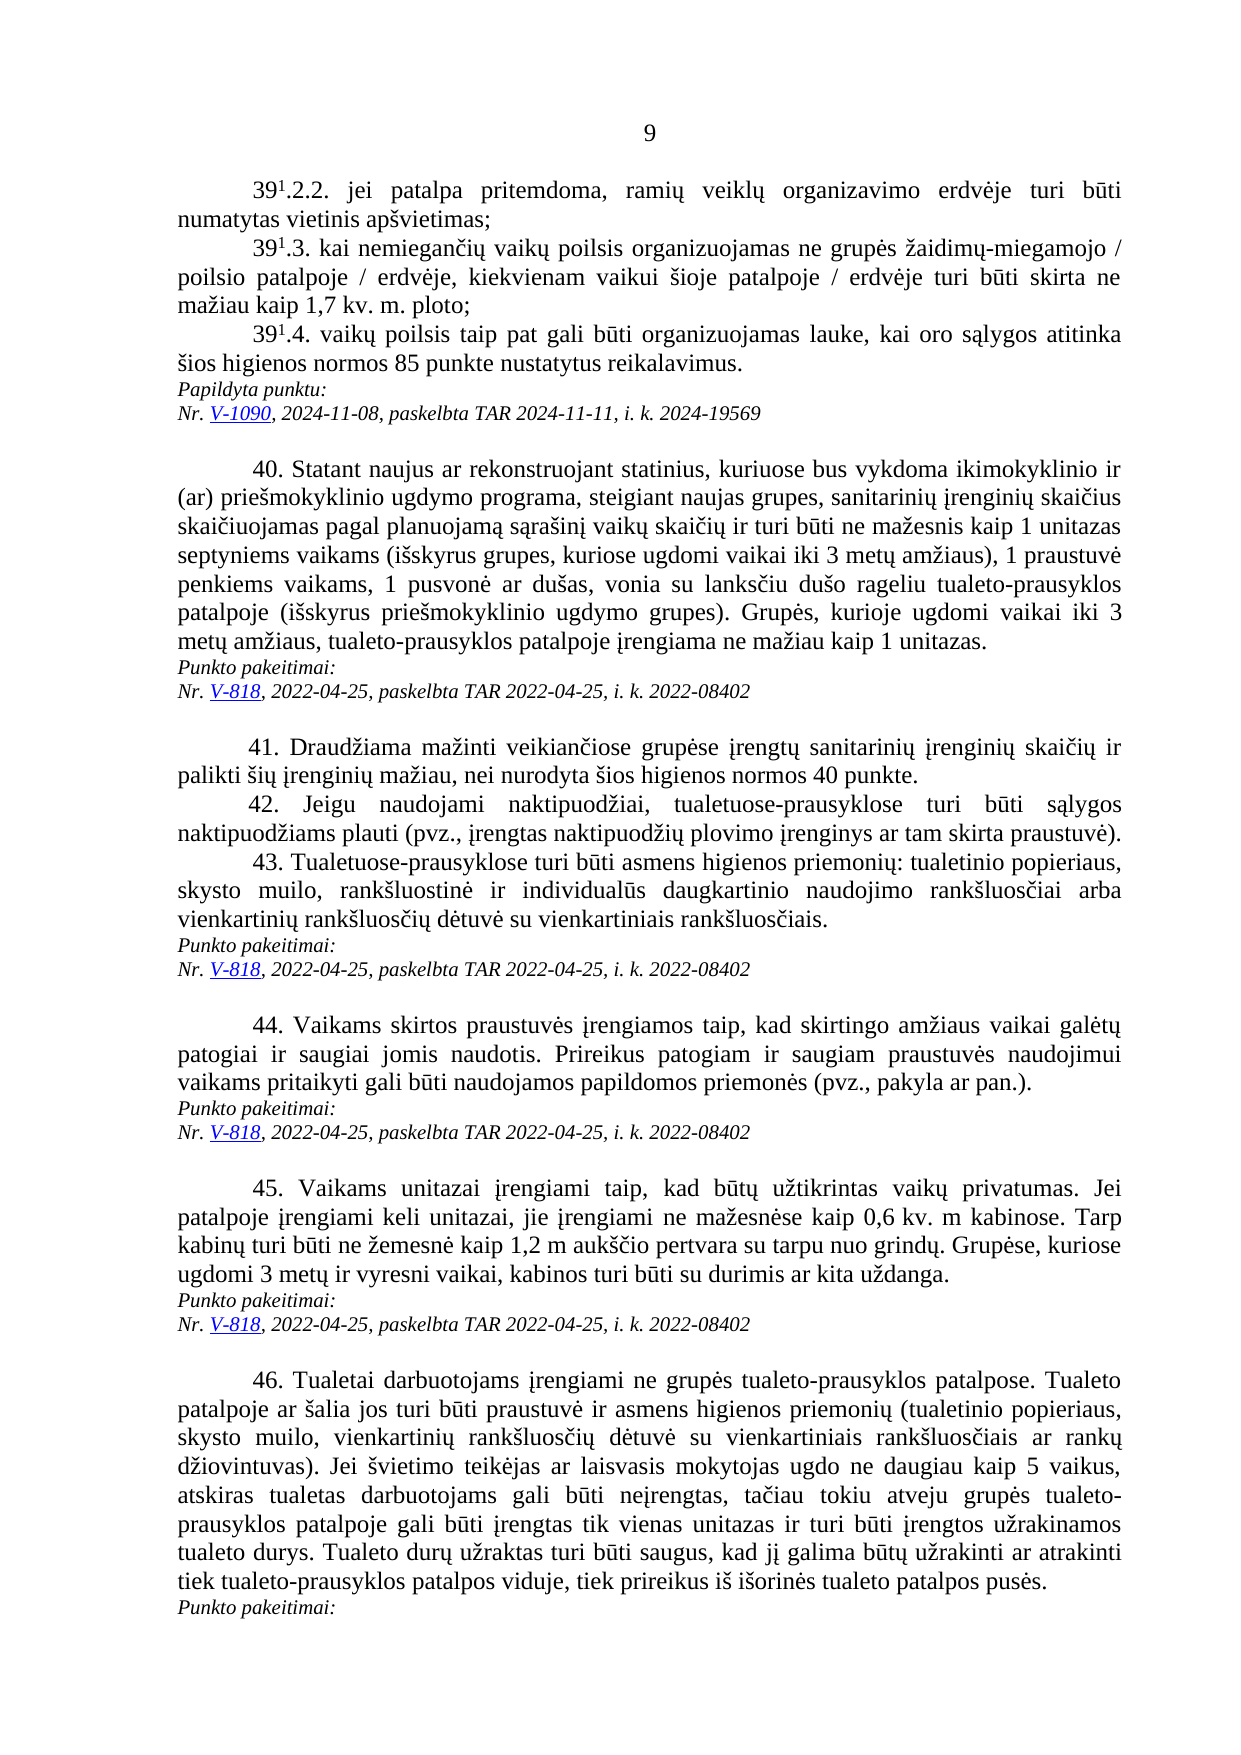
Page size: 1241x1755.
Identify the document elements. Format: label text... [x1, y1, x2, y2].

text 46. Tualetai darbuotojams įrengiami ne grupės tualeto-prausyklos patalpose. Tualeto patalpoje ar šalia jos turi būti praustuvė ir asmens higienos priemonių (tualetinio popieriaus, skysto muilo, vienkartinių rankšluosčių dėtuvė su vienkartiniais rankšluosčiais ar rankų džiovintuvas). Jei švietimo teikėjas ar laisvasis mokytojas ugdo ne daugiau kaip 5 vaikus, atskiras tualetas darbuotojams gali būti neįrengtas, tačiau tokiu atveju grupės tualeto-prausyklos patalpoje gali būti įrengtas tik vienas unitazas ir turi būti įrengtos užrakinamos tualeto durys. Tualeto durų užraktas turi būti saugus, kad jį galima būtų užrakinti ar atrakinti tiek tualeto-prausyklos patalpos viduje, tiek prireikus iš išorinės tualeto patalpos pusės. [177, 1365, 1122, 1595]
text Nr. V-818, 2022-04-25, paskelbta TAR 2022-04-25, i. k. 2022-08402 [177, 1120, 1122, 1144]
text 40. Statant naujus ar rekonstruojant statinius, kuriuose bus vykdoma ikimokyklinio ir (ar) priešmokyklinio ugdymo programa, steigiant naujas grupes, sanitarinių įrenginių skaičius skaičiuojamas pagal planuojamą sąrašinį vaikų skaičių ir turi būti ne mažesnis kaip 1 unitazas septyniems vaikams (išskyrus grupes, kuriose ugdomi vaikai iki 3 metų amžiaus), 1 praustuvė penkiems vaikams, 1 pusvonė ar dušas, vonia su lanksčiu dušo rageliu tualeto-prausyklos patalpoje (išskyrus priešmokyklinio ugdymo grupes). Grupės, kurioje ugdomi vaikai iki 3 metų amžiaus, tualeto-prausyklos patalpoje įrengiama ne mažiau kaip 1 unitazas. [177, 454, 1122, 655]
text Nr. V-818, 2022-04-25, paskelbta TAR 2022-04-25, i. k. 2022-08402 [177, 1312, 1122, 1336]
text 44. Vaikams skirtos praustuvės įrengiamos taip, kad skirtingo amžiaus vaikai galėtų patogiai ir saugiai jomis naudotis. Prireikus patogiam ir saugiam praustuvės naudojimui vaikams pritaikyti gali būti naudojamos papildomos priemonės (pvz., pakyla ar pan.). [177, 1010, 1122, 1096]
text Nr. V-1090, 2024-11-08, paskelbta TAR 2024-11-11, i. k. 2024-19569 [177, 401, 1122, 425]
text Punkto pakeitimai: [177, 1288, 1122, 1312]
text 45. Vaikams unitazai įrengiami taip, kad būtų užtikrintas vaikų privatumas. Jei patalpoje įrengiami keli unitazai, jie įrengiami ne mažesnėse kaip 0,6 kv. m kabinose. Tarp kabinų turi būti ne žemesnė kaip 1,2 m aukščio pertvara su tarpu nuo grindų. Grupėse, kuriose ugdomi 3 metų ir vyresni vaikai, kabinos turi būti su durimis ar kita uždanga. [177, 1173, 1122, 1288]
text 41. Draudžiama mažinti veikiančiose grupėse įrengtų sanitarinių įrenginių skaičių ir palikti šių įrenginių mažiau, nei nurodyta šios higienos normos 40 punkte. [177, 732, 1122, 789]
text Nr. V-818, 2022-04-25, paskelbta TAR 2022-04-25, i. k. 2022-08402 [177, 679, 1122, 703]
text Nr. V-818, 2022-04-25, paskelbta TAR 2022-04-25, i. k. 2022-08402 [177, 957, 1122, 981]
text Punkto pakeitimai: [177, 1595, 1122, 1619]
text Punkto pakeitimai: [177, 1096, 1122, 1120]
text 42. Jeigu naudojami naktipuodžiai, tualetuose-prausyklose turi būti sąlygos naktipuodžiams plauti (pvz., įrengtas naktipuodžių plovimo įrenginys ar tam skirta praustuvė). [177, 789, 1122, 847]
text Punkto pakeitimai: [177, 933, 1122, 957]
text 391.3. kai nemiegančių vaikų poilsis organizuojamas ne grupės žaidimų-miegamojo / poilsio patalpoje / erdvėje, kiekvienam vaikui šioje patalpoje / erdvėje turi būti skirta ne mažiau kaip 1,7 kv. m. ploto; [177, 233, 1122, 319]
text Papildyta punktu: [177, 377, 1122, 401]
text 391.4. vaikų poilsis taip pat gali būti organizuojamas lauke, kai oro sąlygos atitinka šios higienos normos 85 punkte nustatytus reikalavimus. [177, 319, 1122, 377]
text 43. Tualetuose-prausyklose turi būti asmens higienos priemonių: tualetinio popieriaus, skysto muilo, rankšluostinė ir individualūs daugkartinio naudojimo rankšluosčiai arba vienkartinių rankšluosčių dėtuvė su vienkartiniais rankšluosčiais. [177, 847, 1122, 933]
text 391.2.2. jei patalpa pritemdoma, ramių veiklų organizavimo erdvėje turi būti numatytas vietinis apšvietimas; [177, 176, 1122, 233]
text Punkto pakeitimai: [177, 655, 1122, 679]
